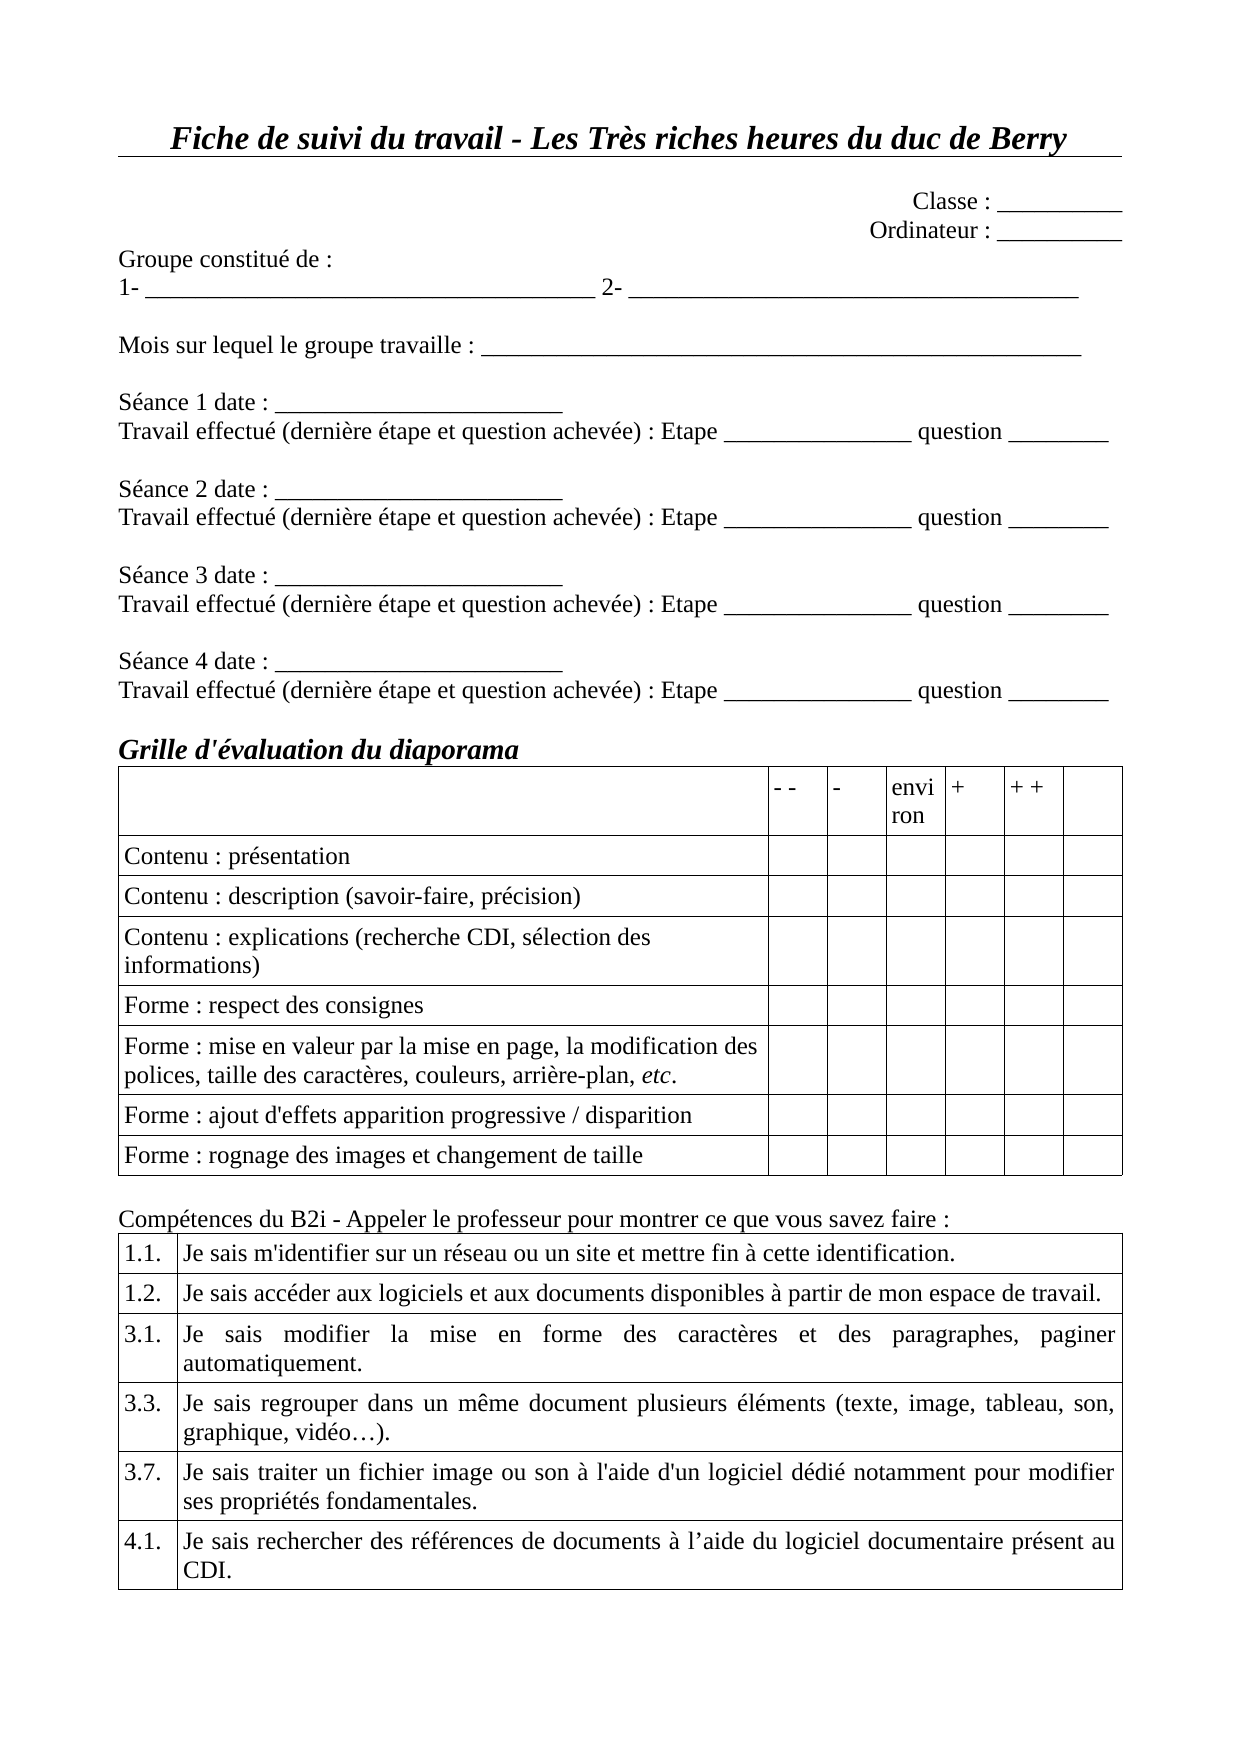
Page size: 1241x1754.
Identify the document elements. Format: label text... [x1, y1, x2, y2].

table_cell [1064, 876, 1122, 916]
table_header 1.1. [119, 1234, 177, 1273]
table_cell Je sais modifier la mise en forme des caractères et des paragraphes, paginer automatiquement. [178, 1314, 1122, 1382]
table_cell [1005, 1095, 1063, 1134]
table_cell [1005, 986, 1063, 1025]
table_cell [1064, 1026, 1122, 1094]
table_header + + [1005, 767, 1063, 835]
table_cell [1005, 1026, 1063, 1094]
table_cell [828, 1026, 886, 1094]
text Séance 4 date : _______________________ [118, 646, 1122, 675]
text Grille d'évaluation du diaporama [118, 732, 1122, 766]
table_cell [946, 1136, 1004, 1175]
table_cell [887, 836, 945, 875]
table_cell [946, 876, 1004, 916]
text Ordinateur : __________ [118, 215, 1122, 244]
table_cell [946, 836, 1004, 875]
table_header - - [769, 767, 827, 835]
table_cell [1064, 1095, 1122, 1134]
text Travail effectué (dernière étape et question achevée) : Etape _______________ question ________ [118, 589, 1122, 617]
text Travail effectué (dernière étape et question achevée) : Etape _______________ question ________ [118, 416, 1122, 445]
table_cell Je sais traiter un fichier image ou son à l'aide d'un logiciel dédié notamment pour modifier ses propriétés fondamentales. [178, 1452, 1122, 1520]
table_cell [828, 986, 886, 1025]
table_cell [1064, 836, 1122, 875]
table_cell 3.7. [119, 1452, 177, 1520]
table_cell 4.1. [119, 1521, 177, 1589]
text Travail effectué (dernière étape et question achevée) : Etape _______________ question ________ [118, 675, 1122, 704]
table_header - [828, 767, 886, 835]
table_cell [887, 1095, 945, 1134]
table_cell [1005, 1136, 1063, 1175]
table_cell [887, 986, 945, 1025]
table_cell Contenu : explications (recherche CDI, sélection des informations) [119, 917, 768, 985]
table_cell 3.1. [119, 1314, 177, 1382]
table_cell 3.3. [119, 1383, 177, 1451]
table_cell Je sais regrouper dans un même document plusieurs éléments (texte, image, tableau, son, graphique, vidéo…). [178, 1383, 1122, 1451]
table_cell Forme : mise en valeur par la mise en page, la modification des polices, taille des caractères, couleurs, arrière-plan, etc. [119, 1026, 768, 1094]
table_cell [1064, 986, 1122, 1025]
table_cell Forme : ajout d'effets apparition progressive / disparition [119, 1095, 768, 1134]
table_cell [946, 986, 1004, 1025]
table_cell [946, 1026, 1004, 1094]
text Séance 3 date : _______________________ [118, 560, 1122, 589]
text 1- ____________________________________ 2- ____________________________________ [118, 272, 1122, 301]
table_header + [946, 767, 1004, 835]
table_header Je sais m'identifier sur un réseau ou un site et mettre fin à cette identification. [178, 1234, 1122, 1273]
table_cell [828, 836, 886, 875]
table_cell [1064, 1136, 1122, 1175]
table_cell [828, 1095, 886, 1134]
table_cell [1005, 917, 1063, 985]
text Fiche de suivi du travail - Les Très riches heures du duc de Berry [118, 118, 1122, 156]
table_cell [1064, 917, 1122, 985]
table_cell [946, 917, 1004, 985]
table_cell [1005, 876, 1063, 916]
table_cell [769, 836, 827, 875]
text Séance 2 date : _______________________ [118, 474, 1122, 502]
table_cell [887, 1136, 945, 1175]
table_cell [887, 1026, 945, 1094]
table_cell Forme : rognage des images et changement de taille [119, 1136, 768, 1175]
text Travail effectué (dernière étape et question achevée) : Etape _______________ question ________ [118, 502, 1122, 531]
table_cell [769, 1136, 827, 1175]
table_cell [828, 1136, 886, 1175]
table_cell [769, 1026, 827, 1094]
table_cell Contenu : présentation [119, 836, 768, 875]
table_cell Je sais accéder aux logiciels et aux documents disponibles à partir de mon espace de travail. [178, 1274, 1122, 1313]
table_cell [887, 876, 945, 916]
table_cell 1.2. [119, 1274, 177, 1313]
text Classe : __________ [118, 186, 1122, 215]
table_cell [769, 876, 827, 916]
text Séance 1 date : _______________________ [118, 387, 1122, 416]
table_cell [946, 1095, 1004, 1134]
table_cell [769, 917, 827, 985]
text Mois sur lequel le groupe travaille : ________________________________________________ [118, 330, 1122, 359]
table_cell Je sais rechercher des références de documents à l’aide du logiciel documentaire présent au CDI. [178, 1521, 1122, 1589]
table_cell [828, 876, 886, 916]
table_header [1064, 767, 1122, 835]
table_cell [769, 1095, 827, 1134]
table_cell Contenu : description (savoir-faire, précision) [119, 876, 768, 916]
table_header environ [887, 767, 945, 835]
table_cell [1005, 836, 1063, 875]
text Groupe constitué de : [118, 244, 1122, 272]
table_header [119, 767, 768, 835]
table_cell [769, 986, 827, 1025]
table_cell [828, 917, 886, 985]
table_cell [887, 917, 945, 985]
text Compétences du B2i - Appeler le professeur pour montrer ce que vous savez faire : [118, 1204, 1122, 1232]
table_cell Forme : respect des consignes [119, 986, 768, 1025]
